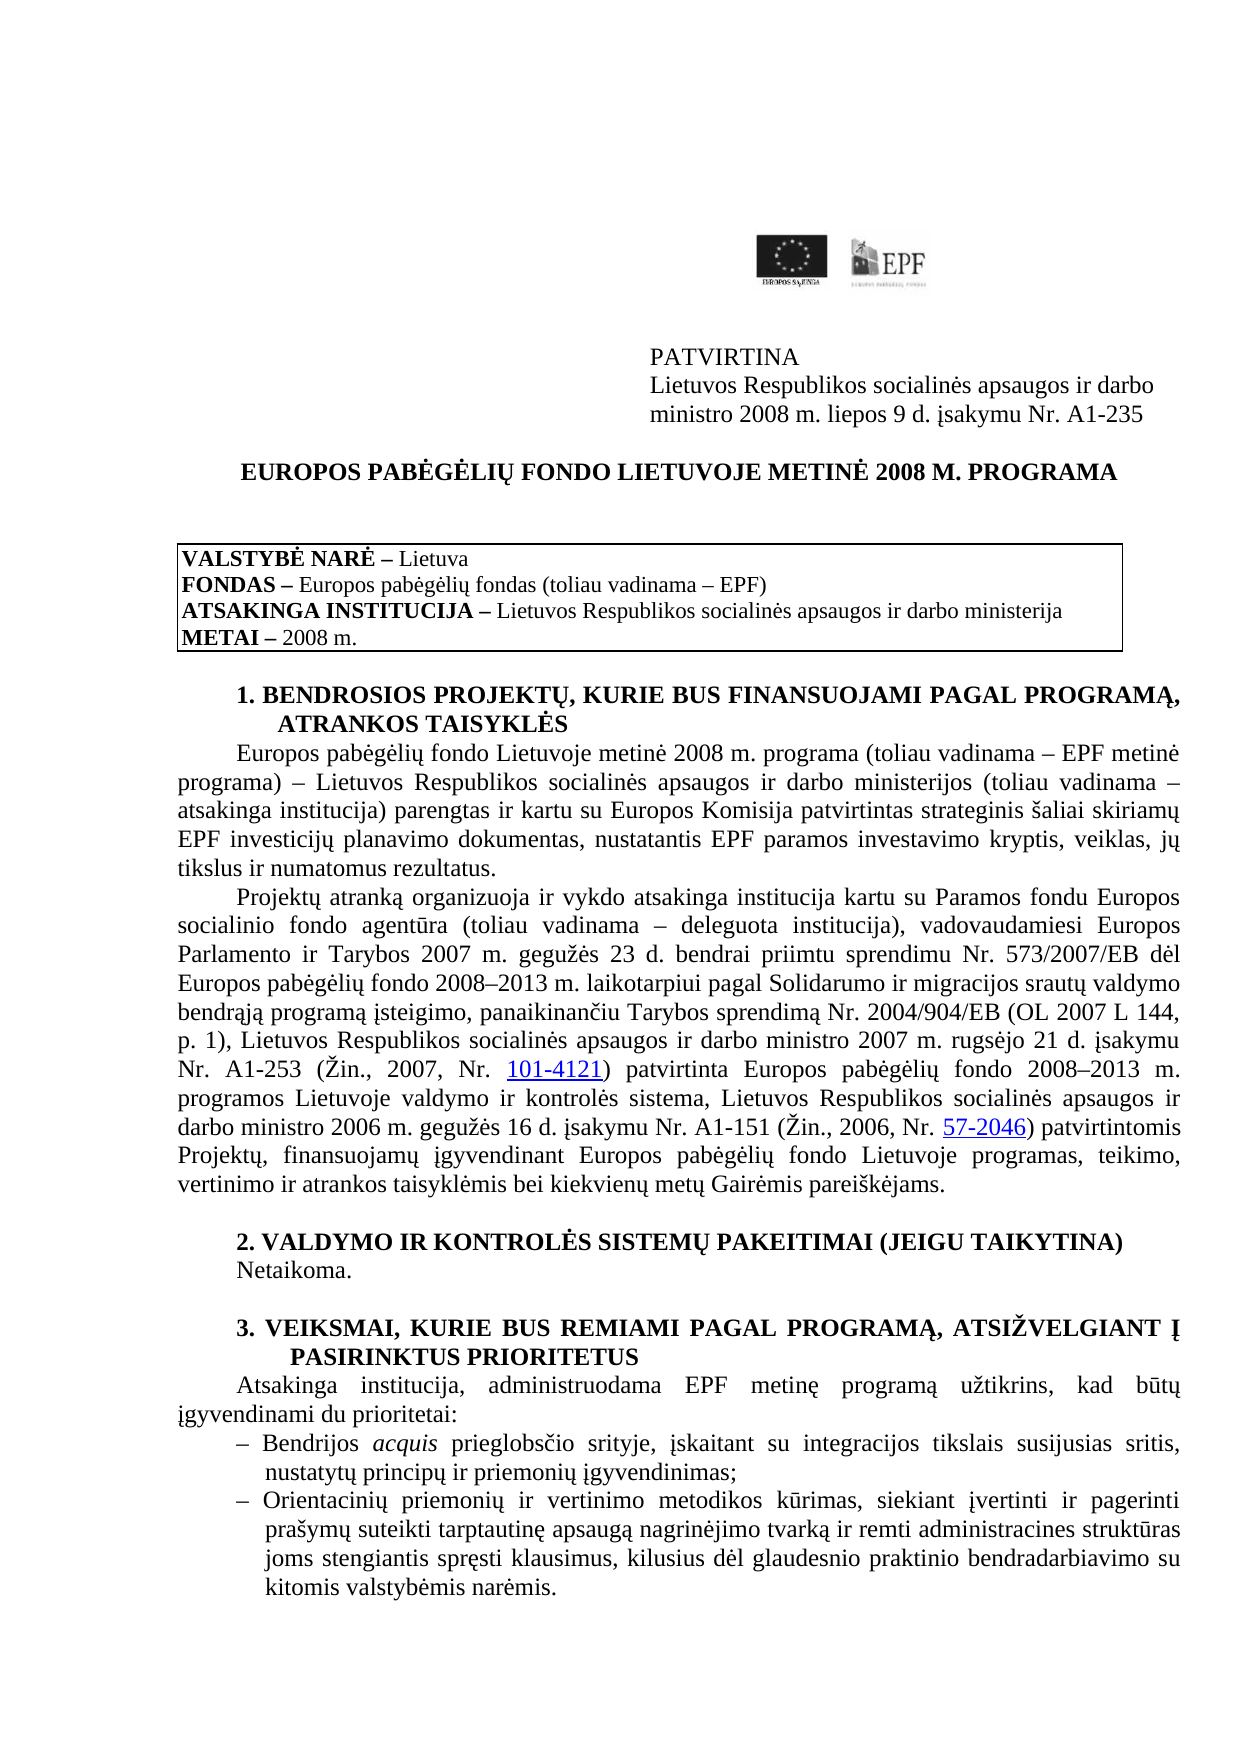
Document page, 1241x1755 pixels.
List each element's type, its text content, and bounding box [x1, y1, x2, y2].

text Atsakinga institucija, administruodama EPF metinę programą užtikrins, kad būtų įgyvendinami du prioritetai: [177, 1370, 1181, 1428]
text 2. VALDYMO IR KONTROLĖS SISTEMŲ PAKEITIMAI (JEIGU TAIKYTINA) [236, 1227, 1181, 1255]
table_header VALSTYBĖ NARĖ – Lietuva [178, 545, 1122, 571]
text Europos pabėgėlių fondo Lietuvoje metinė 2008 m. programa (toliau vadinama – EPF metinė programa) – Lietuvos Respublikos socialinės apsaugos ir darbo ministerijos (toliau vadinama – atsakinga institucija) parengtas ir kartu su Europos Komisija patvirtintas strateginis šaliai skiriamų EPF investicijų planavimo dokumentas, nustatantis EPF paramos investavimo kryptis, veiklas, jų tikslus ir numatomus rezultatus. [177, 738, 1181, 882]
table_header [977, 206, 1141, 297]
text EUROPOS PABĖGĖLIŲ FONDO LIETUVOJE METINĖ 2008 M. PROGRAMA [177, 457, 1181, 486]
text 1. BENDROSIOS PROJEKTŲ, KURIE BUS FINANSUOJAMI PAGAL PROGRAMĄ, ATRANKOS TAISYKLĖS [236, 680, 1181, 738]
table_cell EPF ženklas [852, 297, 1141, 313]
text Netaikoma. [177, 1255, 1181, 1284]
text PATVIRTINA [649, 342, 1181, 371]
text Projektų atranką organizuoja ir vykdo atsakinga institucija kartu su Paramos fondu Europos socialinio fondo agentūra (toliau vadinama – deleguota institucija), vadovaudamiesi Europos Parlamento ir Tarybos 2007 m. gegužės 23 d. bendrai priimtu sprendimu Nr. 573/2007/EB dėl Europos pabėgėlių fondo 2008–2013 m. laikotarpiui pagal Solidarumo ir migracijos srautų valdymo bendrąją programą įsteigimo, panaikinančiu Tarybos sprendimą Nr. 2004/904/EB (OL 2007 L 144, p. 1), Lietuvos Respublikos socialinės apsaugos ir darbo ministro 2007 m. rugsėjo 21 d. įsakymu Nr. A1-253 (Žin., 2007, Nr. 101-4121) patvirtinta Europos pabėgėlių fondo 2008–2013 m. programos Lietuvoje valdymo ir kontrolės sistema, Lietuvos Respublikos socialinės apsaugos ir darbo ministro 2006 m. gegužės 16 d. įsakymu Nr. A1-151 (Žin., 2006, Nr. 57-2046) patvirtintomis Projektų, finansuojamų įgyvendinant Europos pabėgėlių fondo Lietuvoje programas, teikimo, vertinimo ir atrankos taisyklėmis bei kiekvienų metų Gairėmis pareiškėjams. [177, 882, 1181, 1198]
text – Orientacinių priemonių ir vertinimo metodikos kūrimas, siekiant įvertinti ir pagerinti prašymų suteikti tarptautinę apsaugą nagrinėjimo tvarką ir remti administracines struktūras joms stengiantis spręsti klausimus, kilusius dėl glaudesnio praktinio bendradarbiavimo su kitomis valstybėmis narėmis. [236, 1485, 1181, 1600]
table_cell [177, 297, 563, 313]
text 3. VEIKSMAI, KURIE BUS REMIAMI PAGAL PROGRAMĄ, ATSIŽVELGIANT Į PASIRINKTUS PRIORITETUS [236, 1313, 1181, 1370]
table_cell METAI – 2008 m. [178, 624, 1122, 650]
table_cell ATSAKINGA INSTITUCIJA – Lietuvos Respublikos socialinės apsaugos ir darbo ministerija [178, 598, 1122, 624]
text Lietuvos Respublikos socialinės apsaugos ir darbo ministro 2008 m. liepos 9 d. įsakymu Nr. A1-235 [649, 371, 1181, 428]
text – Bendrijos acquis prieglobsčio srityje, įskaitant su integracijos tikslais susijusias sritis, nustatytų principų ir priemonių įgyvendinimas; [236, 1428, 1181, 1485]
table_header [177, 206, 563, 297]
table_cell Europos Sąjungos vėliava [564, 297, 852, 313]
table_header [564, 206, 727, 297]
table_cell FONDAS – Europos pabėgėlių fondas (toliau vadinama – EPF) [178, 571, 1122, 597]
